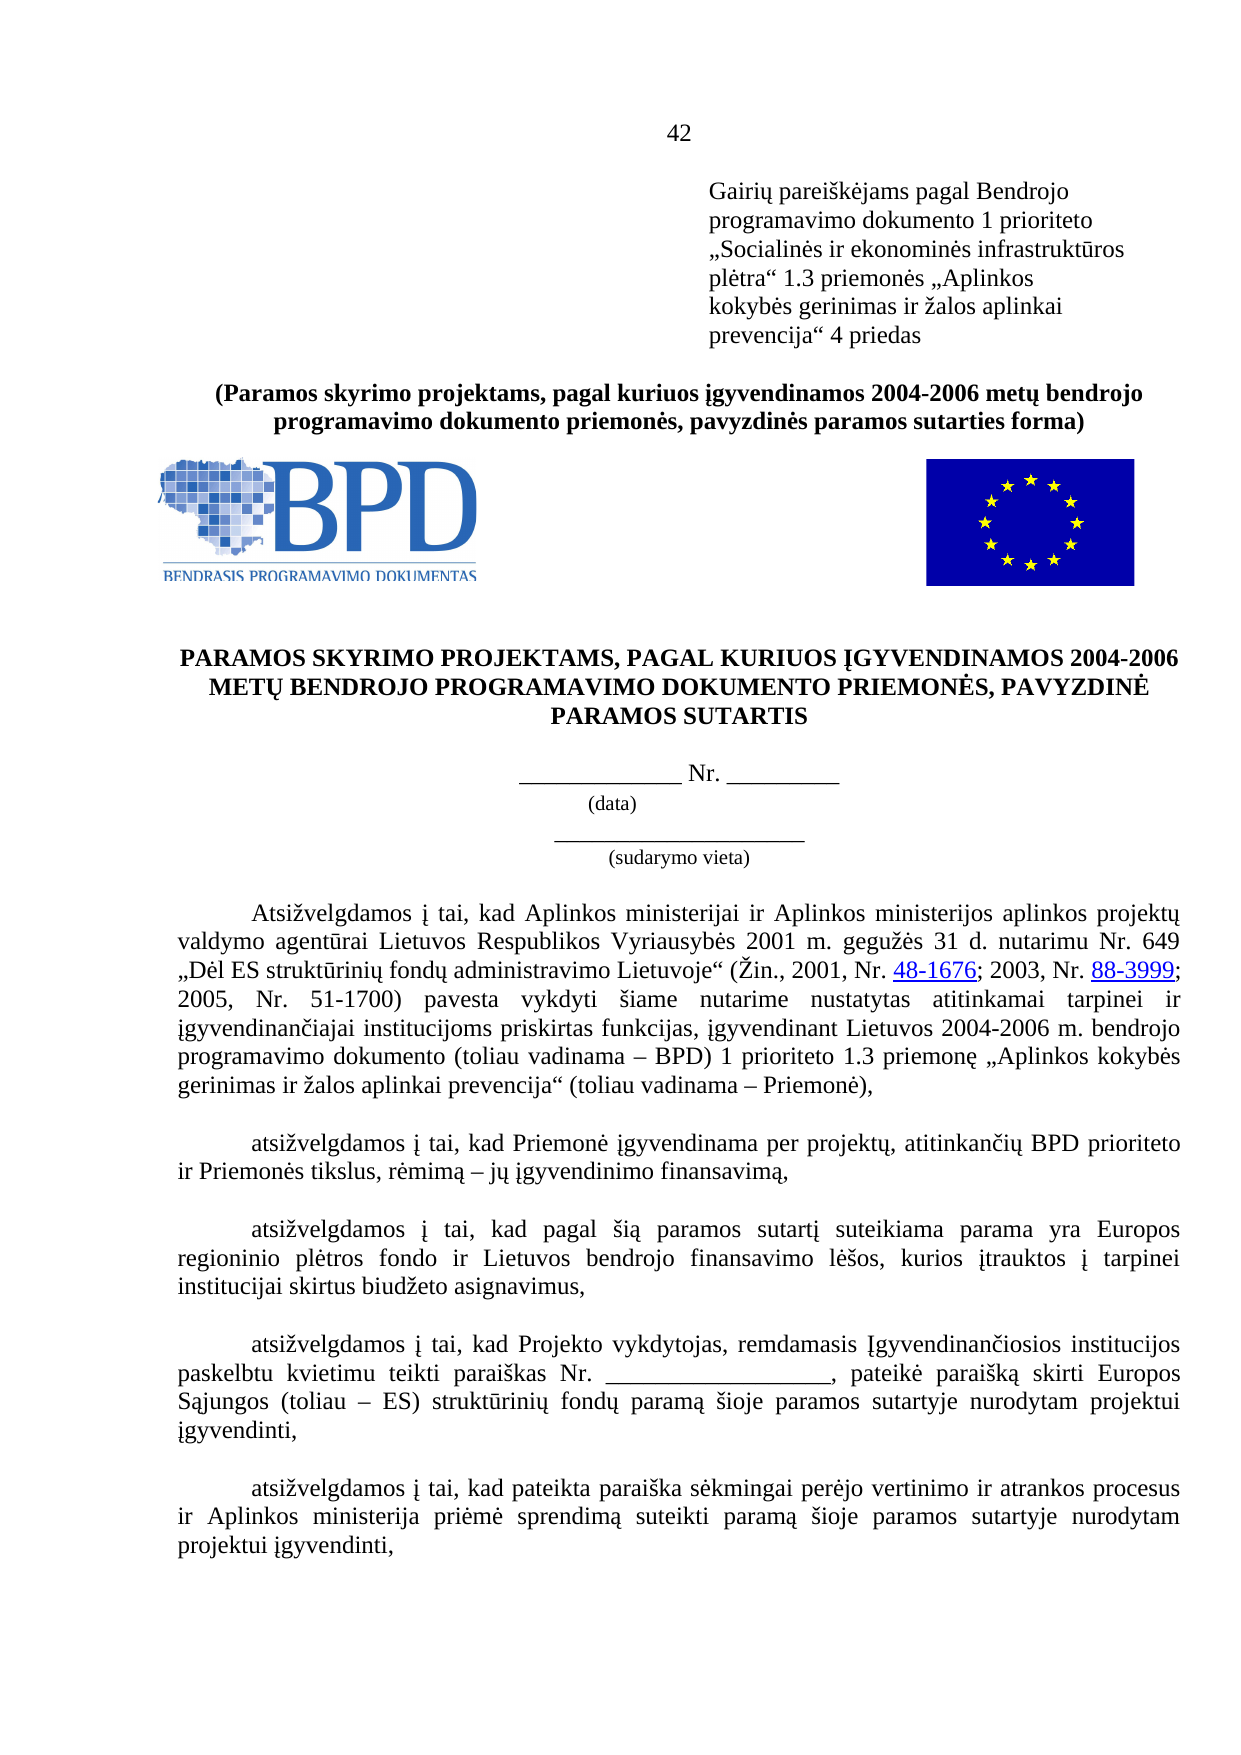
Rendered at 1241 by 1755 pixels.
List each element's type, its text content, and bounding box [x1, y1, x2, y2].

text ____________________ [177, 816, 1181, 845]
text atsižvelgdamos į tai, kad pagal šią paramos sutartį suteikiama parama yra Europos regioninio plėtros fondo ir Lietuvos bendrojo finansavimo lėšos, kurios įtrauktos į tarpinei institucijai skirtus biudžeto asignavimus, [177, 1214, 1181, 1300]
text (Paramos skyrimo projektams, pagal kuriuos įgyvendinamos 2004-2006 metų bendrojo programavimo dokumento priemonės, pavyzdinės paramos sutarties forma) [177, 378, 1181, 435]
text plėtra“ 1.3 priemonės „Aplinkos [177, 263, 1181, 291]
text kokybės gerinimas ir žalos aplinkai [177, 291, 1181, 320]
text _____________ Nr. _________ [177, 758, 1181, 787]
text PARAMOS SKYRIMO PROJEKTAMS, PAGAL KURIUOS ĮGYVENDINAMOS 2004-2006 METŲ BENDROJO PROGRAMAVIMO DOKUMENTO PRIEMONĖS, PAVYZDINĖ PARAMOS SUTARTIS [177, 643, 1181, 730]
text atsižvelgdamos į tai, kad Projekto vykdytojas, remdamasis Įgyvendinančiosios institucijos paskelbtu kvietimu teikti paraiškas Nr. __________________, pateikė paraišką skirti Europos Sąjungos (toliau – ES) struktūrinių fondų paramą šioje paramos sutartyje nurodytam projektui įgyvendinti, [177, 1329, 1181, 1444]
text atsižvelgdamos į tai, kad Priemonė įgyvendinama per projektų, atitinkančių BPD prioriteto ir Priemonės tikslus, rėmimą – jų įgyvendinimo finansavimą, [177, 1128, 1181, 1185]
text Gairių pareiškėjams pagal Bendrojo [177, 176, 1181, 205]
text prevencija“ 4 priedas [177, 320, 1181, 349]
text atsižvelgdamos į tai, kad pateikta paraiška sėkmingai perėjo vertinimo ir atrankos procesus ir Aplinkos ministerija priėmė sprendimą suteikti paramą šioje paramos sutartyje nurodytam projektui įgyvendinti, [177, 1473, 1181, 1559]
text (data) [177, 787, 1181, 816]
text (sudarymo vieta) [177, 845, 1181, 869]
text „Socialinės ir ekonominės infrastruktūros [177, 234, 1181, 263]
text programavimo dokumento 1 prioriteto [177, 205, 1181, 234]
text Atsižvelgdamos į tai, kad Aplinkos ministerijai ir Aplinkos ministerijos aplinkos projektų valdymo agentūrai Lietuvos Respublikos Vyriausybės 2001 m. gegužės 31 d. nutarimu Nr. 649 „Dėl ES struktūrinių fondų administravimo Lietuvoje“ (Žin., 2001, Nr. 48-1676; 2003, Nr. 88-3999; 2005, Nr. 51-1700) pavesta vykdyti šiame nutarime nustatytas atitinkamai tarpinei ir įgyvendinančiajai institucijoms priskirtas funkcijas, įgyvendinant Lietuvos 2004-2006 m. bendrojo programavimo dokumento (toliau vadinama – BPD) 1 prioriteto 1.3 priemonę „Aplinkos kokybės gerinimas ir žalos aplinkai prevencija“ (toliau vadinama – Priemonė), [177, 898, 1181, 1099]
